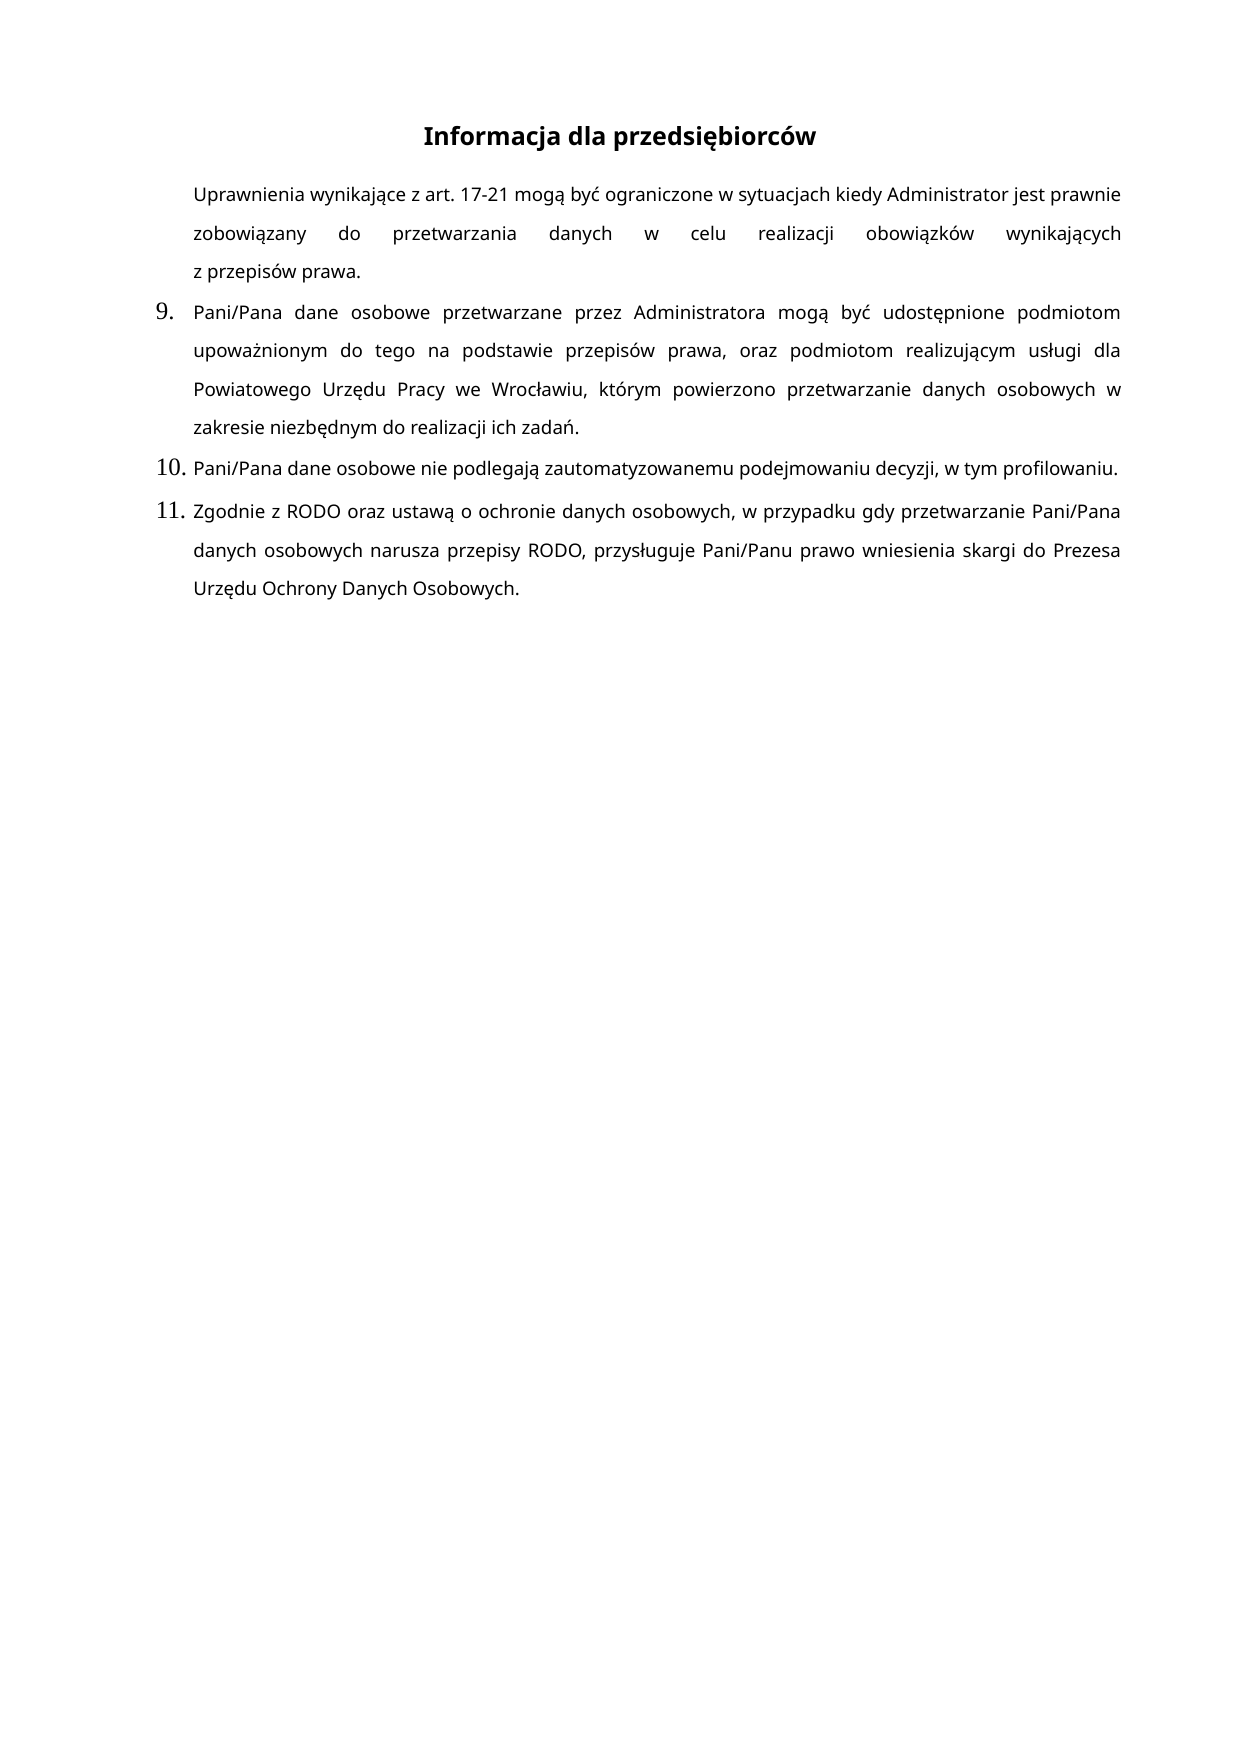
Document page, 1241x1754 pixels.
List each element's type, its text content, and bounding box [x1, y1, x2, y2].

list Pani/Pana dane osobowe nie podlegają zautomatyzowanemu podejmowaniu decyzji, w tym profilowaniu. [156, 452, 1122, 481]
list Zgodnie z RODO oraz ustawą o ochronie danych osobowych, w przypadku gdy przetwarzanie Pani/Pana danych osobowych narusza przepisy RODO, przysługuje Pani/Panu prawo wniesienia skargi do Prezesa Urzędu Ochrony Danych Osobowych. [156, 496, 1122, 601]
list Uprawnienia wynikające z art. 17-21 mogą być ograniczone w sytuacjach kiedy Administrator jest prawnie zobowiązany do przetwarzania danych w celu realizacji obowiązków wynikających z przepisów prawa. [156, 182, 1122, 284]
list Pani/Pana dane osobowe przetwarzane przez Administratora mogą być udostępnione podmiotom upoważnionym do tego na podstawie przepisów prawa, oraz podmiotom realizującym usługi dla Powiatowego Urzędu Pracy we Wrocławiu, którym powierzono przetwarzanie danych osobowych w zakresie niezbędnym do realizacji ich zadań. [156, 296, 1122, 440]
